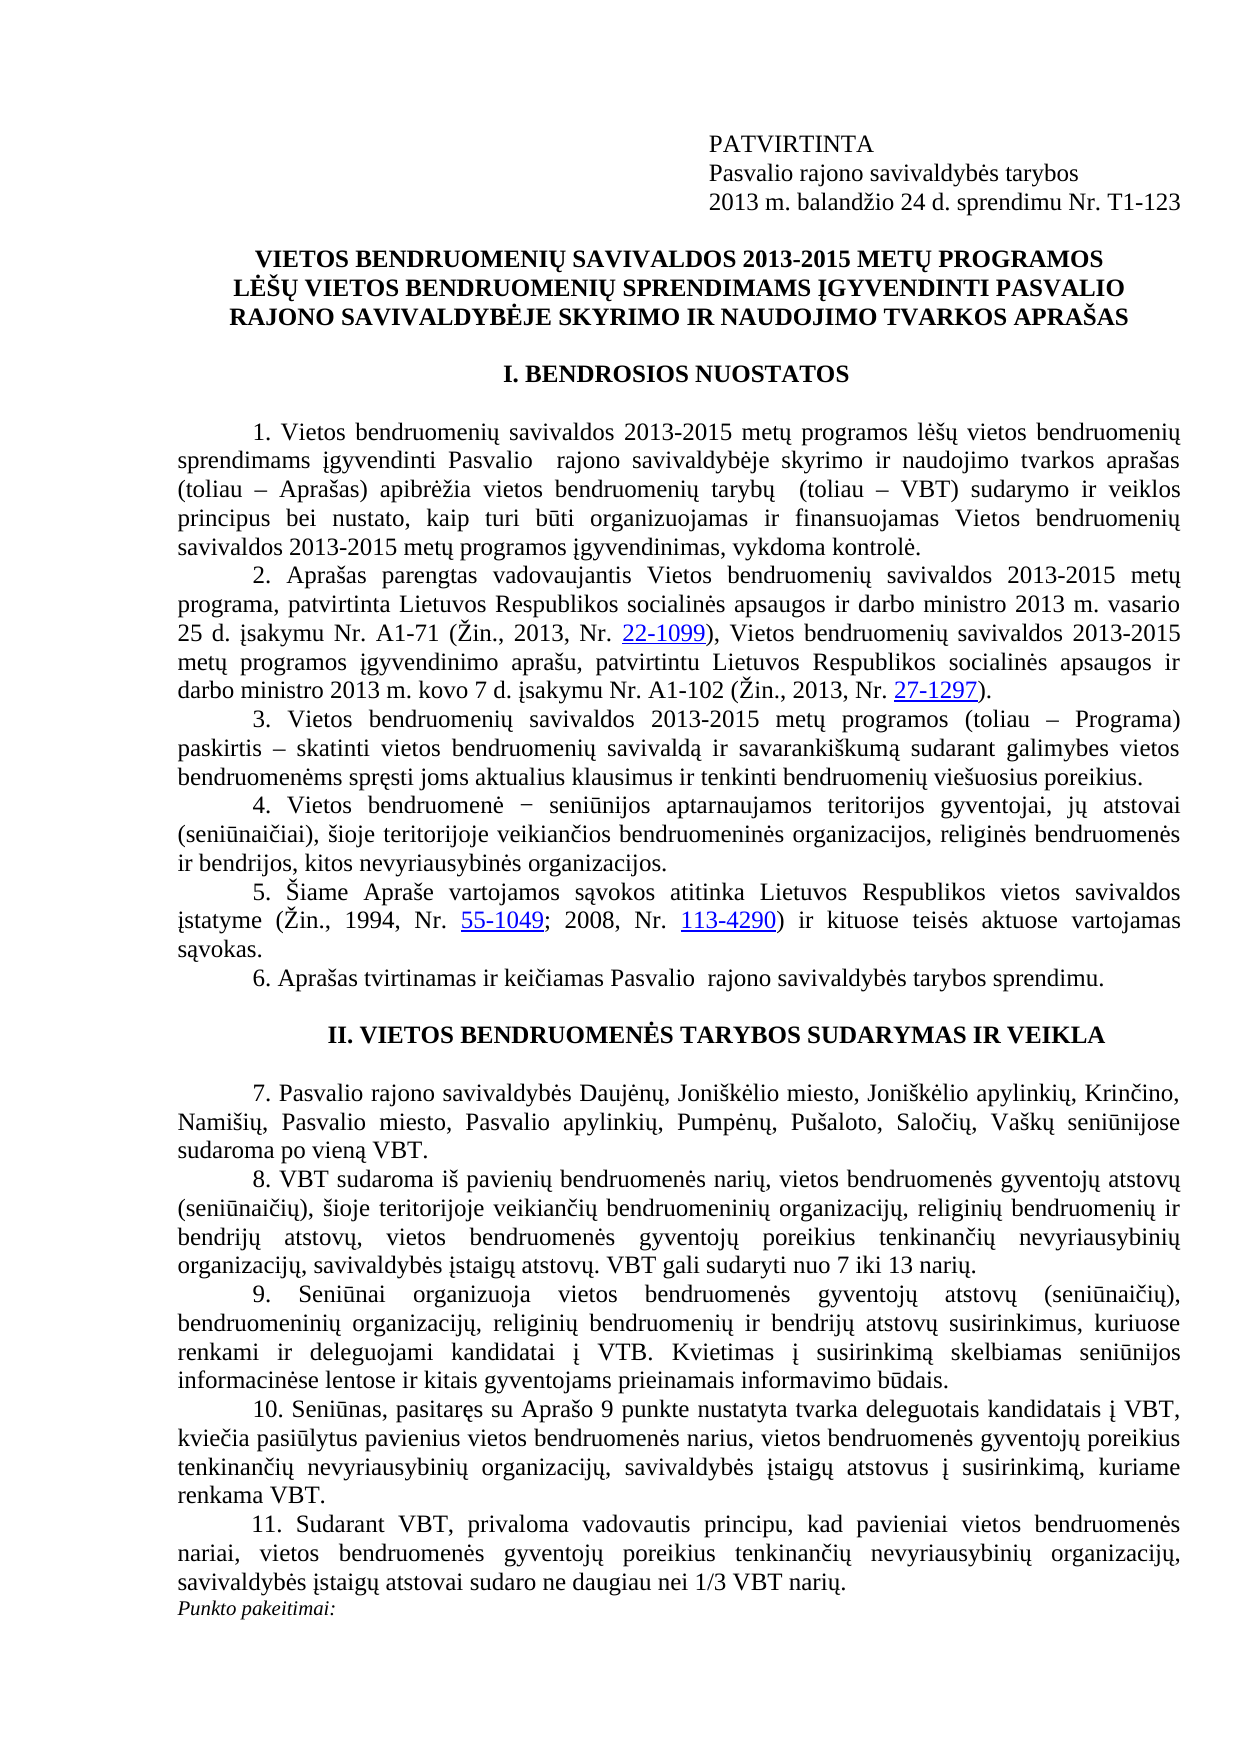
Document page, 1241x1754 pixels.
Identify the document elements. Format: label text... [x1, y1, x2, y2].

text 5. Šiame Apraše vartojamos sąvokos atitinka Lietuvos Respublikos vietos savivaldos įstatyme (Žin., 1994, Nr. 55-1049; 2008, Nr. 113-4290) ir kituose teisės aktuose vartojamas sąvokas. [177, 877, 1181, 963]
text LĖŠŲ VIETOS BENDRUOMENIŲ SPRENDIMAMS ĮGYVENDINTI PASVALIO RAJONO SAVIVALDYBĖJE SKYRIMO IR NAUDOJIMO TVARKOS APRAŠAS [177, 273, 1181, 330]
text II. VIETOS BENDRUOMENĖS TARYBOS SUDARYMAS IR VEIKLA [177, 1020, 1181, 1049]
text 7. Pasvalio rajono savivaldybės Daujėnų, Joniškėlio miesto, Joniškėlio apylinkių, Krinčino, Namišių, Pasvalio miesto, Pasvalio apylinkių, Pumpėnų, Pušaloto, Saločių, Vaškų seniūnijose sudaroma po vieną VBT. [177, 1078, 1181, 1164]
text 11. Sudarant VBT, privaloma vadovautis principu, kad pavieniai vietos bendruomenės nariai, vietos bendruomenės gyventojų poreikius tenkinančių nevyriausybinių organizacijų, savivaldybės įstaigų atstovai sudaro ne daugiau nei 1/3 VBT narių. [177, 1509, 1181, 1595]
text Punkto pakeitimai: [177, 1595, 1181, 1619]
text Pasvalio rajono savivaldybės tarybos [709, 158, 1181, 187]
text 10. Seniūnas, pasitaręs su Aprašo 9 punkte nustatyta tvarka deleguotais kandidatais į VBT, kviečia pasiūlytus pavienius vietos bendruomenės narius, vietos bendruomenės gyventojų poreikius tenkinančių nevyriausybinių organizacijų, savivaldybės įstaigų atstovus į susirinkimą, kuriame renkama VBT. [177, 1394, 1181, 1509]
text 9. Seniūnai organizuoja vietos bendruomenės gyventojų atstovų (seniūnaičių), bendruomeninių organizacijų, religinių bendruomenių ir bendrijų atstovų susirinkimus, kuriuose renkami ir deleguojami kandidatai į VTB. Kvietimas į susirinkimą skelbiamas seniūnijos informacinėse lentose ir kitais gyventojams prieinamais informavimo būdais. [177, 1279, 1181, 1394]
text 6. Aprašas tvirtinamas ir keičiamas Pasvalio rajono savivaldybės tarybos sprendimu. [177, 963, 1181, 992]
text PATVIRTINTA [709, 129, 1181, 158]
text I. BENDROSIOS NUOSTATOS [177, 359, 1181, 388]
text 2. Aprašas parengtas vadovaujantis Vietos bendruomenių savivaldos 2013-2015 metų programa, patvirtinta Lietuvos Respublikos socialinės apsaugos ir darbo ministro 2013 m. vasario 25 d. įsakymu Nr. A1-71 (Žin., 2013, Nr. 22-1099), Vietos bendruomenių savivaldos 2013-2015 metų programos įgyvendinimo aprašu, patvirtintu Lietuvos Respublikos socialinės apsaugos ir darbo ministro 2013 m. kovo 7 d. įsakymu Nr. A1-102 (Žin., 2013, Nr. 27-1297). [177, 560, 1181, 704]
text 2013 m. balandžio 24 d. sprendimu Nr. T1-123 [709, 187, 1181, 215]
text 1. Vietos bendruomenių savivaldos 2013-2015 metų programos lėšų vietos bendruomenių sprendimams įgyvendinti Pasvalio rajono savivaldybėje skyrimo ir naudojimo tvarkos aprašas (toliau – Aprašas) apibrėžia vietos bendruomenių tarybų (toliau – VBT) sudarymo ir veiklos principus bei nustato, kaip turi būti organizuojamas ir finansuojamas Vietos bendruomenių savivaldos 2013-2015 metų programos įgyvendinimas, vykdoma kontrolė. [177, 417, 1181, 560]
text 3. Vietos bendruomenių savivaldos 2013-2015 metų programos (toliau – Programa) paskirtis – skatinti vietos bendruomenių savivaldą ir savarankiškumą sudarant galimybes vietos bendruomenėms spręsti joms aktualius klausimus ir tenkinti bendruomenių viešuosius poreikius. [177, 704, 1181, 790]
text 8. VBT sudaroma iš pavienių bendruomenės narių, vietos bendruomenės gyventojų atstovų (seniūnaičių), šioje teritorijoje veikiančių bendruomeninių organizacijų, religinių bendruomenių ir bendrijų atstovų, vietos bendruomenės gyventojų poreikius tenkinančių nevyriausybinių organizacijų, savivaldybės įstaigų atstovų. VBT gali sudaryti nuo 7 iki 13 narių. [177, 1164, 1181, 1279]
text VIETOS BENDRUOMENIŲ SAVIVALDOS 2013-2015 METŲ PROGRAMOS [177, 244, 1181, 273]
text 4. Vietos bendruomenė − seniūnijos aptarnaujamos teritorijos gyventojai, jų atstovai (seniūnaičiai), šioje teritorijoje veikiančios bendruomeninės organizacijos, religinės bendruomenės ir bendrijos, kitos nevyriausybinės organizacijos. [177, 790, 1181, 877]
